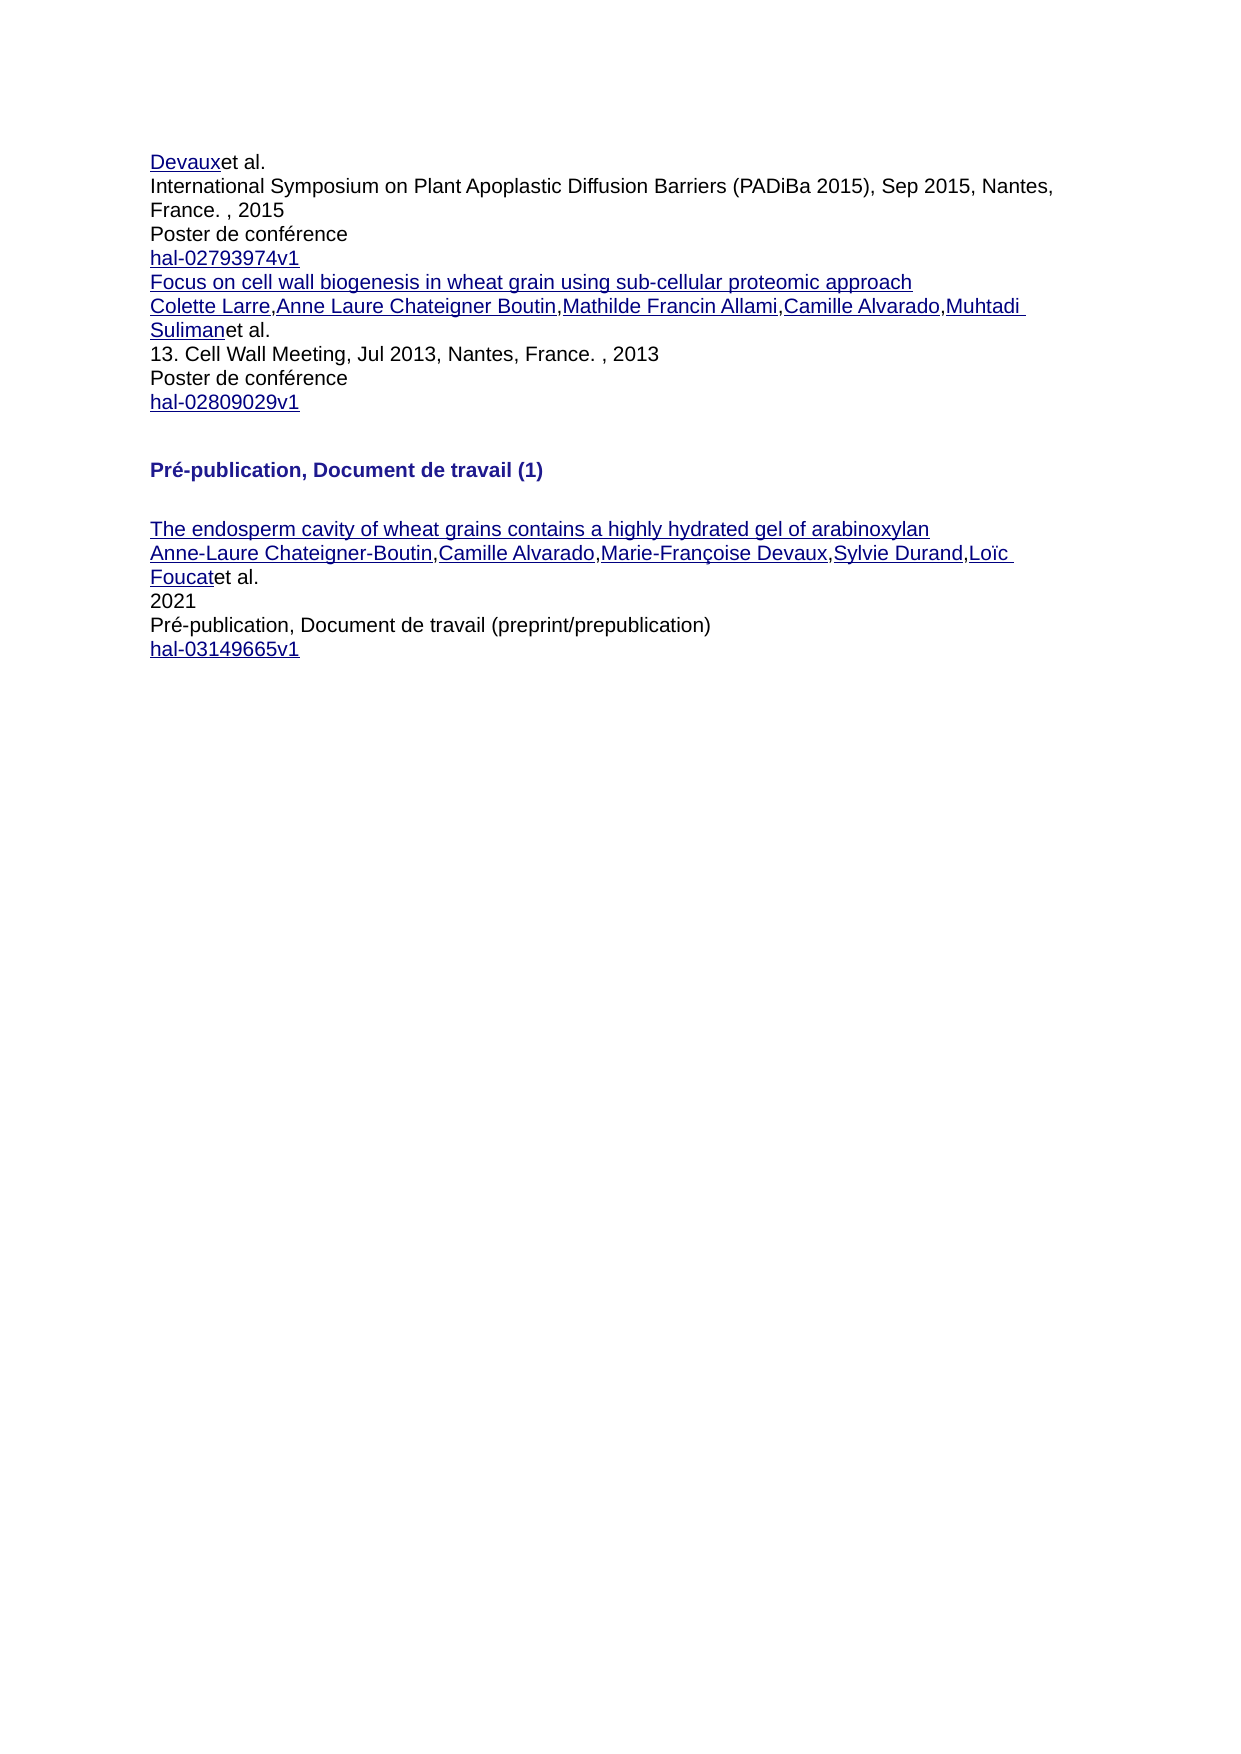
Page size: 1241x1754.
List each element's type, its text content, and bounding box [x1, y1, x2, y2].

table_cell The testa of wheat grains contains a thick cutinized and specialized cell wall Anne Laure Chateigner Boutin,Camille Alvarado,Brigitte Bouchet,Benedicte Bakan,Marie-Francoise Devauxet al. International Symposium on Plant Apoplastic Diffusion Barriers (PADiBa 2015), Sep 2015, Nantes, France. , 2015 Poster de conférence hal-02793974v1 [150, 150, 1090, 270]
table_header The endosperm cavity of wheat grains contains a highly hydrated gel of arabinoxylan Anne-Laure Chateigner-Boutin,Camille Alvarado,Marie-Françoise Devaux,Sylvie Durand,Loïc Foucatet al. 2021 Pré-publication, Document de travail (preprint/prepublication) hal-03149665v1 [150, 517, 1090, 660]
subtitle Pré-publication, Document de travail (1) [150, 458, 1090, 482]
table_cell Focus on cell wall biogenesis in wheat grain using sub-cellular proteomic approach Colette Larre,Anne Laure Chateigner Boutin,Mathilde Francin Allami,Camille Alvarado,Muhtadi Sulimanet al. 13. Cell Wall Meeting, Jul 2013, Nantes, France. , 2013 Poster de conférence hal-02809029v1 [150, 270, 1090, 413]
